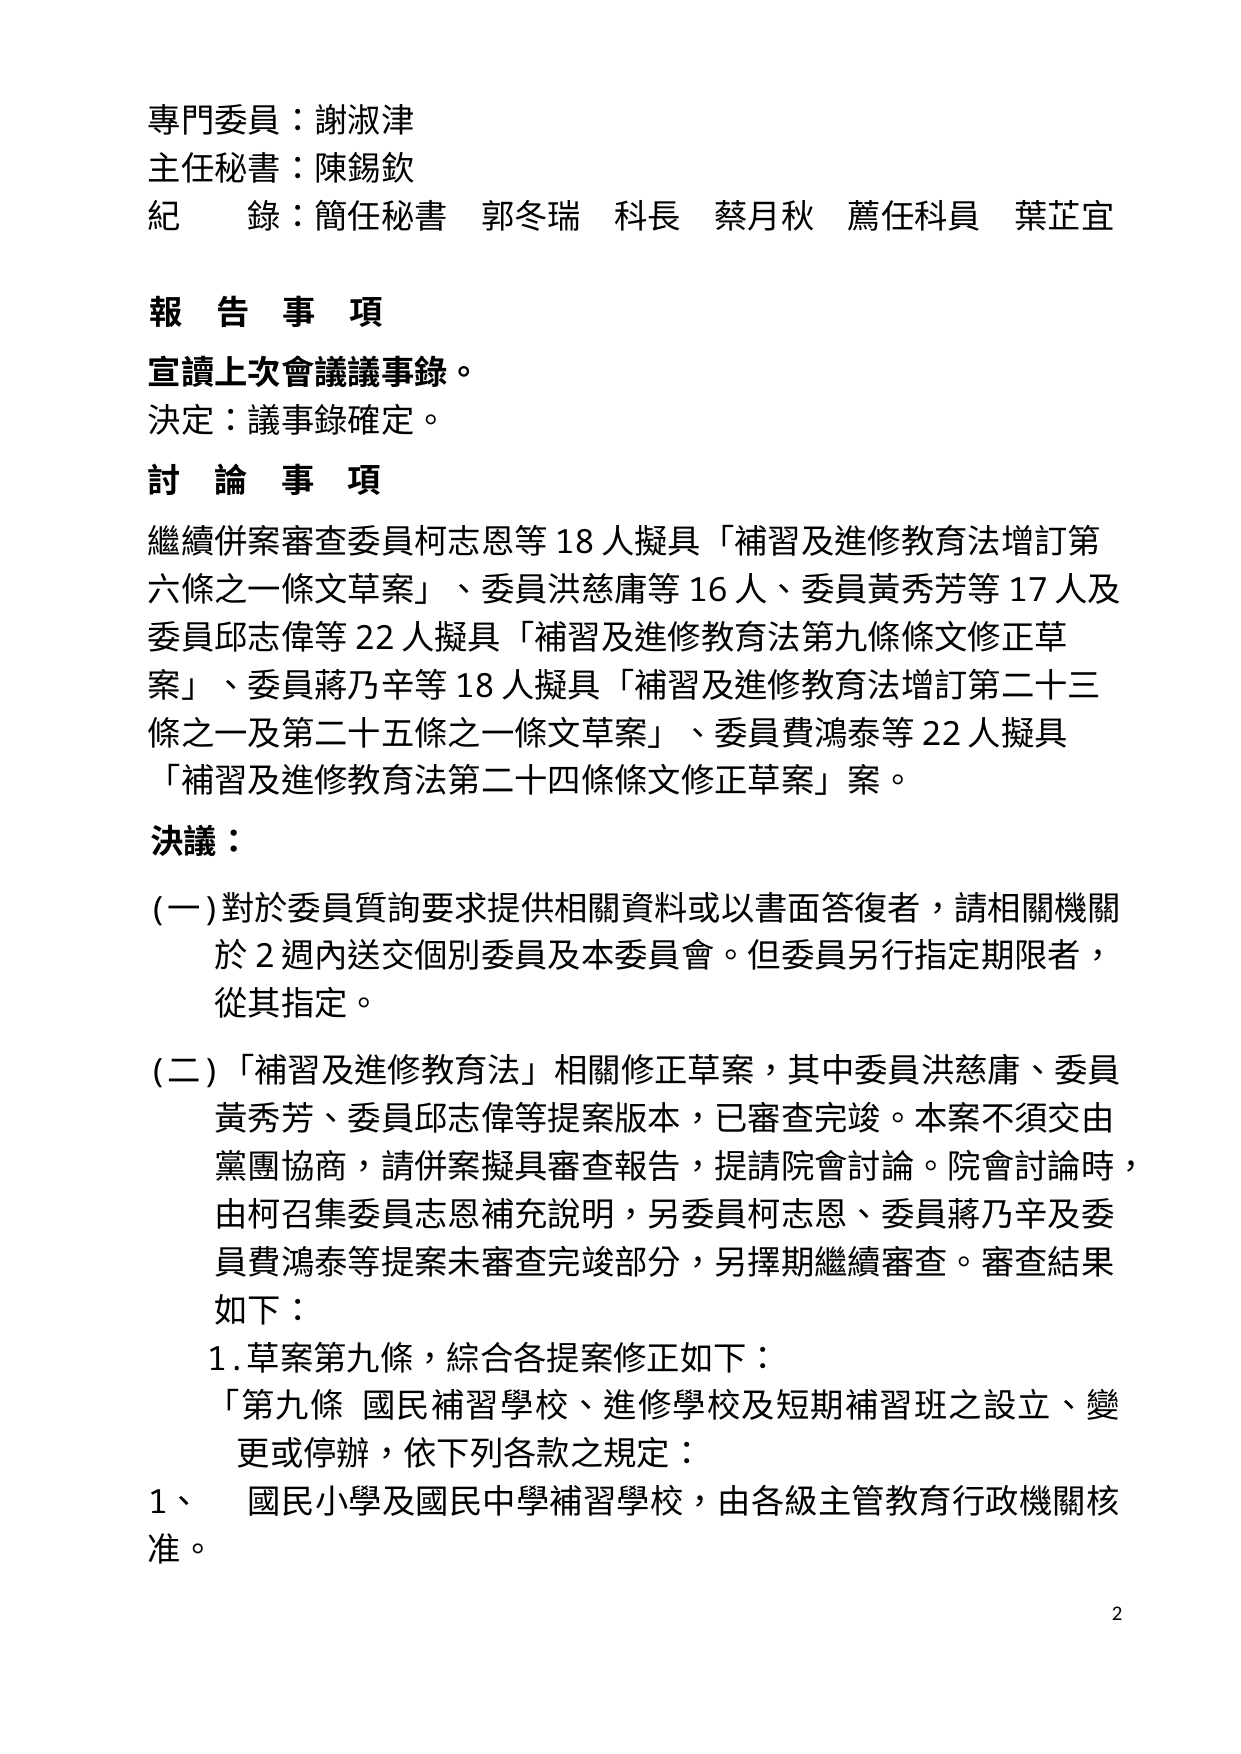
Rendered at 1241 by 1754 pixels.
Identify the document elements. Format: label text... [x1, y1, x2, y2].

text 討 論 事 項 [148, 454, 1122, 502]
text 報 告 事 項 [149, 286, 1122, 334]
text 1.草案第九條，綜合各提案修正如下： [207, 1332, 1120, 1379]
text 決定：議事錄確定。 [148, 394, 1122, 442]
text 宣讀上次會議議事錄。 [148, 346, 1122, 394]
text (一)對於委員質詢要求提供相關資料或以書面答復者，請相關機關於2週內送交個別委員及本委員會。但委員另行指定期限者，從其指定。 [148, 882, 1122, 1025]
text 紀 錄：簡任秘書 郭冬瑞 科長 蔡月秋 薦任科員 葉芷宜 [148, 190, 1120, 238]
text 專門委員：謝淑津 [148, 94, 1120, 142]
text 決議： [150, 815, 1122, 863]
list 國民小學及國民中學補習學校，由各級主管教育行政機關核准。 [148, 1475, 1120, 1571]
text 繼續併案審查委員柯志恩等18人擬具「補習及進修教育法增訂第六條之一條文草案」、委員洪慈庸等16人、委員黃秀芳等17人及委員邱志偉等22人擬具「補習及進修教育法第九條條文修正草案」、委員蔣乃辛等18人擬具「補習及進修教育法增訂第二十三條之一及第二十五條之一條文草案」、委員費鴻泰等22人擬具「補習及進修教育法第二十四條條文修正草案」案。 [148, 515, 1122, 802]
text 主任秘書：陳錫欽 [148, 142, 1120, 190]
text (二)「補習及進修教育法」相關修正草案，其中委員洪慈庸、委員黃秀芳、委員邱志偉等提案版本，已審查完竣。本案不須交由黨團協商，請併案擬具審查報告，提請院會討論。院會討論時，由柯召集委員志恩補充說明，另委員柯志恩、委員蔣乃辛及委員費鴻泰等提案未審查完竣部分，另擇期繼續審查。審查結果如下： [148, 1044, 1122, 1332]
text 「第九條 國民補習學校、進修學校及短期補習班之設立、變更或停辦，依下列各款之規定： [207, 1379, 1120, 1475]
